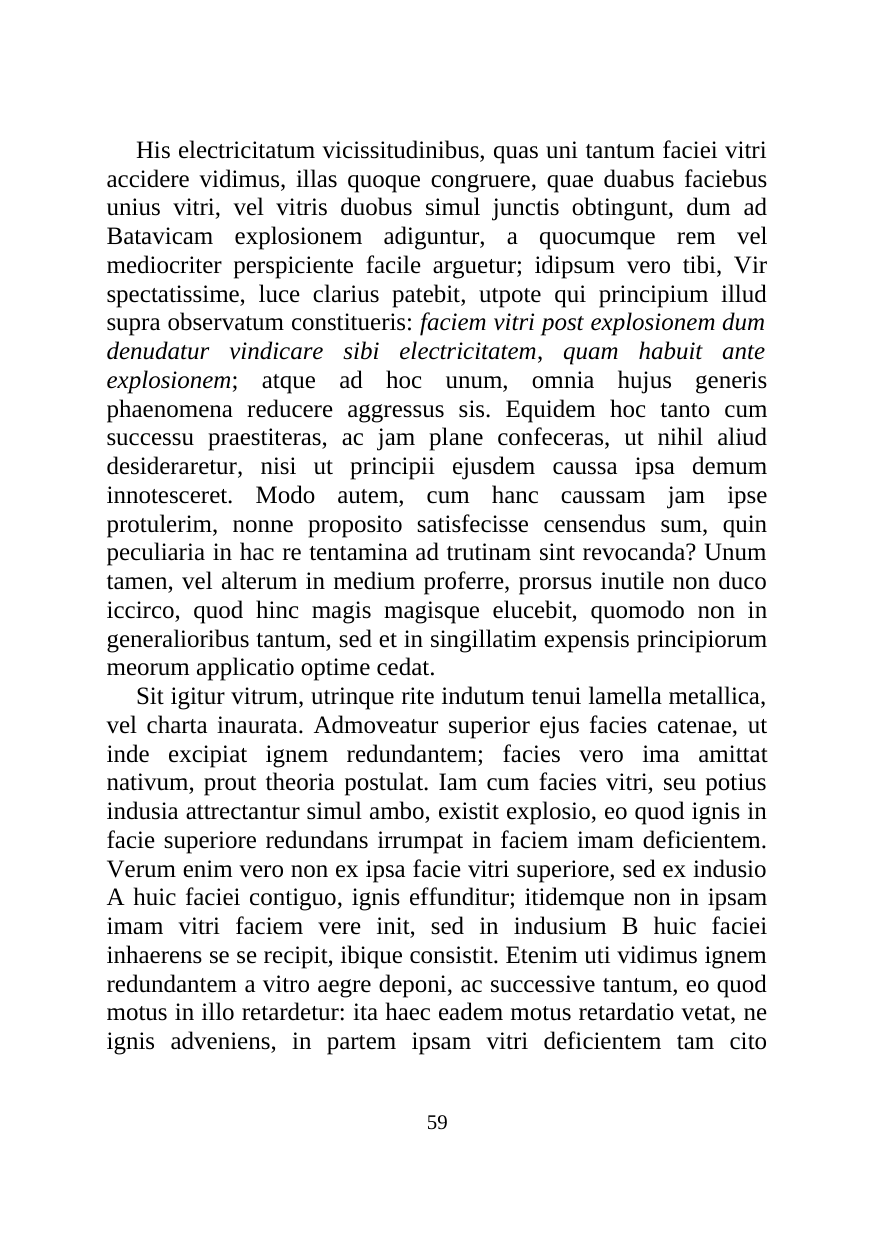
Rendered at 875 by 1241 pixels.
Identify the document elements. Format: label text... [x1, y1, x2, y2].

text Sit igitur vitrum, utrinque rite indutum tenui lamella metallica, vel charta inaurata. Admoveatur superior ejus facies catenae, ut inde excipiat ignem redundantem; facies vero ima amittat nativum, prout theoria postulat. Iam cum facies vitri, seu potius indusia attrectantur simul ambo, existit explosio, eo quod ignis in facie superiore redundans irrumpat in faciem imam deficientem. Verum enim vero non ex ipsa facie vitri superiore, sed ex indusio A huic faciei contiguo, ignis effunditur; itidemque non in ipsam imam vitri faciem vere init, sed in indusium B huic faciei inhaerens se se recipit, ibique consistit. Etenim uti vidimus ignem redundantem a vitro aegre deponi, ac successive tantum, eo quod motus in illo retardetur: ita haec eadem motus retardatio vetat, ne ignis adveniens, in partem ipsam vitri deficientem tam cito [106, 681, 768, 1055]
text His electricitatum vicissitudinibus, quas uni tantum faciei vitri accidere vidimus, illas quoque congruere, quae duabus faciebus unius vitri, vel vitris duobus simul junctis obtingunt, dum ad Batavicam explosionem adiguntur, a quocumque rem vel mediocriter perspiciente facile arguetur; idipsum vero tibi, Vir spectatissime, luce clarius patebit, utpote qui principium illud supra observatum constitueris: faciem vitri post explosionem dum denudatur vindicare sibi electricitatem, quam habuit ante explosionem; atque ad hoc unum, omnia hujus generis phaenomena reducere aggressus sis. Equidem hoc tanto cum successu praestiteras, ac jam plane confeceras, ut nihil aliud desideraretur, nisi ut principii ejusdem caussa ipsa demum innotesceret. Modo autem, cum hanc caussam jam ipse protulerim, nonne proposito satisfecisse censendus sum, quin peculiaria in hac re tentamina ad trutinam sint revocanda? Unum tamen, vel alterum in medium proferre, prorsus inutile non duco iccirco, quod hinc magis magisque elucebit, quomodo non in generalioribus tantum, sed et in singillatim expensis principiorum meorum applicatio optime cedat. [106, 135, 768, 681]
